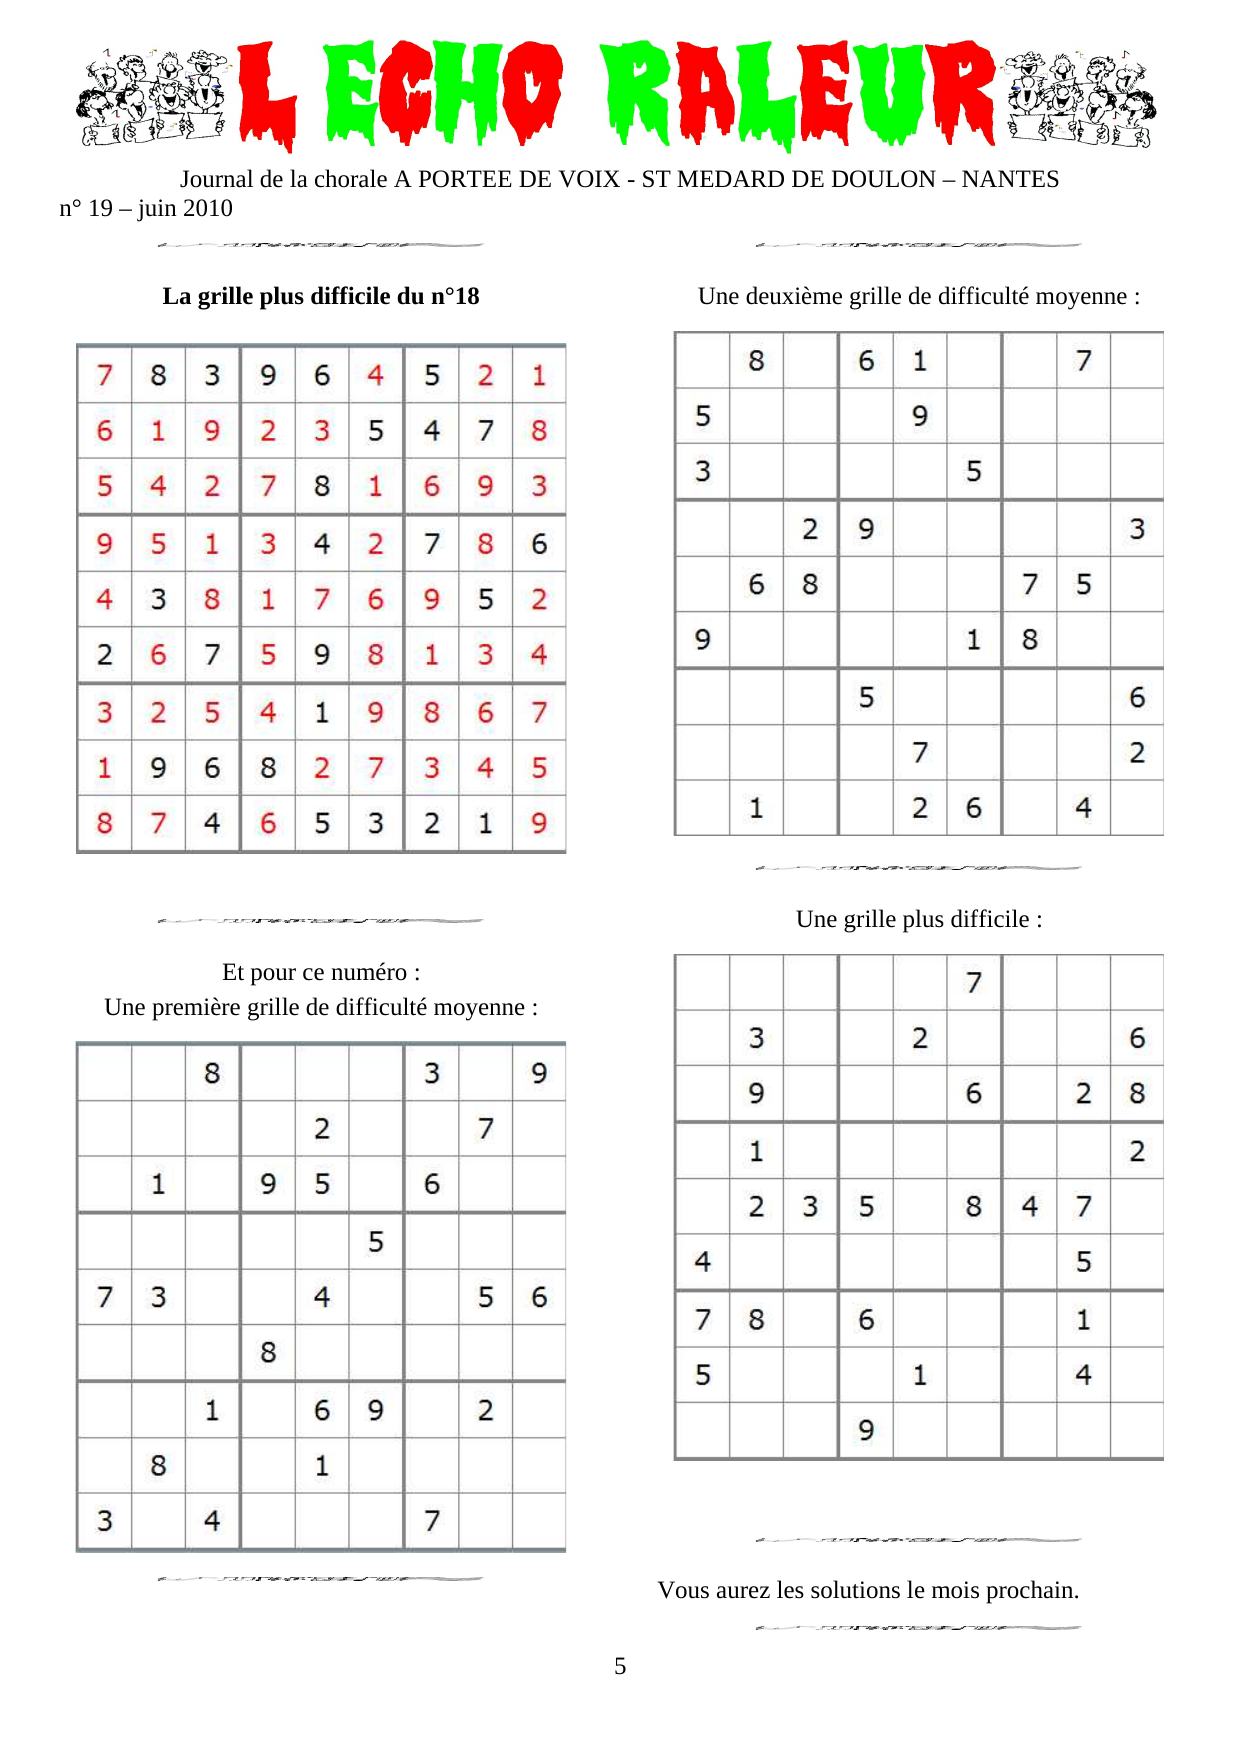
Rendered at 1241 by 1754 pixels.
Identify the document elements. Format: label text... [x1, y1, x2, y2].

picture [157, 919, 485, 923]
picture [755, 1538, 1083, 1542]
picture [755, 866, 1083, 870]
picture [673, 331, 1164, 836]
picture [673, 954, 1164, 1461]
picture [75, 38, 1158, 156]
picture [75, 1041, 567, 1553]
picture [755, 1626, 1083, 1630]
text La grille plus difficile du n°18 [59, 281, 583, 310]
text Une grille plus difficile : [657, 904, 1181, 932]
text Vous aurez les solutions le mois prochain. [657, 1576, 1181, 1604]
text Une première grille de difficulté moyenne : [59, 992, 583, 1020]
text Une deuxième grille de difficulté moyenne : [657, 281, 1181, 310]
picture [157, 1577, 485, 1581]
text Et pour ce numéro : [59, 957, 583, 985]
picture [755, 243, 1083, 247]
picture [76, 343, 567, 854]
picture [157, 243, 485, 247]
